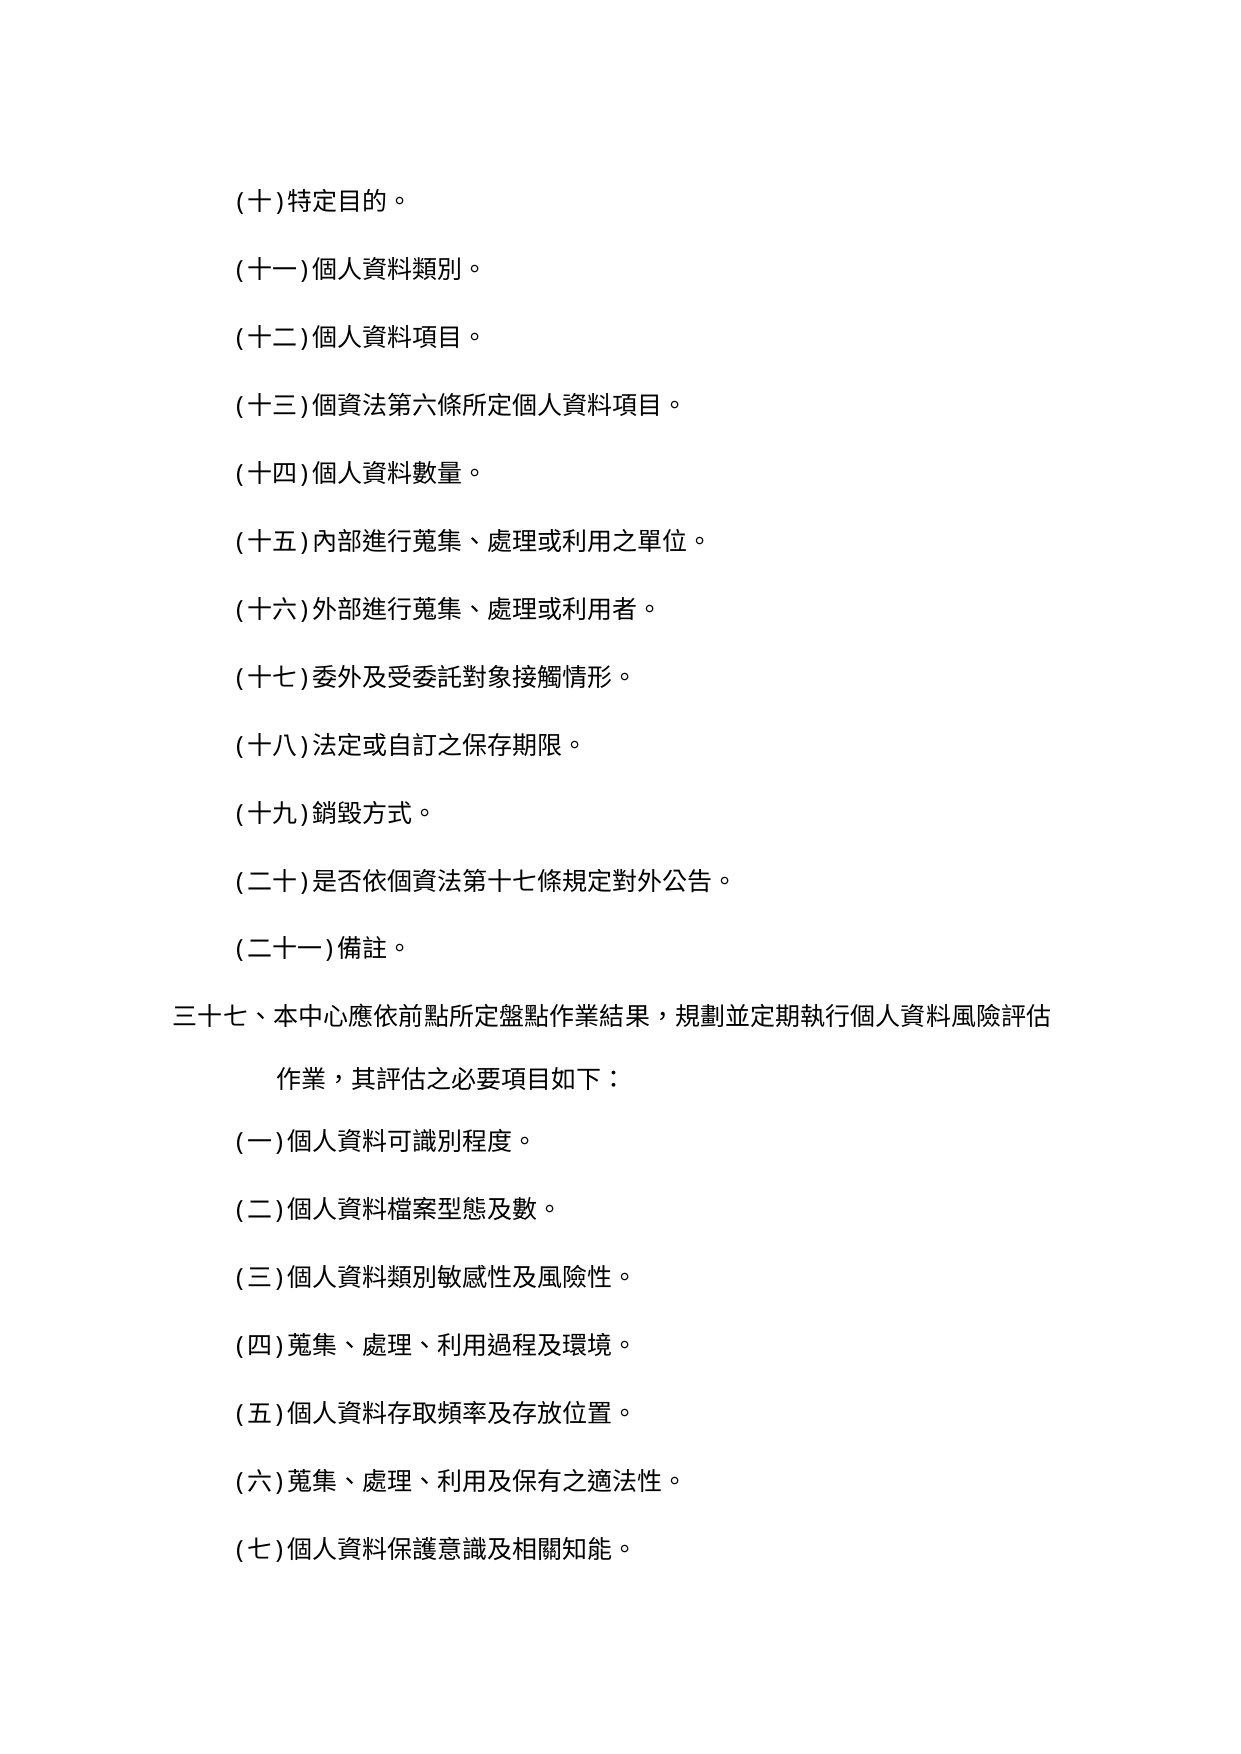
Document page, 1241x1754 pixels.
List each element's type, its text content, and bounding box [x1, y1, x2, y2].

text (六)蒐集、處理、利用及保有之適法性。 [232, 1438, 1053, 1500]
text (十)特定目的。 [217, 158, 1053, 221]
text (十六)外部進行蒐集、處理或利用者。 [232, 566, 1053, 628]
text 三十七、本中心應依前點所定盤點作業結果，規劃並定期執行個人資料風險評估作業，其評估之必要項目如下： [173, 973, 1053, 1098]
text (十一)個人資料類別。 [232, 226, 1053, 289]
text (一)個人資料可識別程度。 [232, 1098, 1053, 1161]
text (十九)銷毀方式。 [232, 769, 1053, 832]
text (二十)是否依個資法第十七條規定對外公告。 [232, 837, 1053, 900]
text (十八)法定或自訂之保存期限。 [232, 702, 1053, 764]
text (二)個人資料檔案型態及數。 [232, 1166, 1053, 1229]
text (五)個人資料存取頻率及存放位置。 [232, 1370, 1053, 1432]
text (十五)內部進行蒐集、處理或利用之單位。 [232, 498, 1053, 560]
text (二十一)備註。 [232, 905, 1053, 968]
text (十二)個人資料項目。 [232, 294, 1053, 357]
text (十三)個資法第六條所定個人資料項目。 [232, 362, 1053, 424]
text (十四)個人資料數量。 [232, 430, 1053, 492]
text (七)個人資料保護意識及相關知能。 [232, 1506, 1053, 1568]
text (三)個人資料類別敏感性及風險性。 [232, 1234, 1053, 1297]
text (四)蒐集、處理、利用過程及環境。 [232, 1302, 1053, 1364]
text (十七)委外及受委託對象接觸情形。 [232, 634, 1053, 696]
